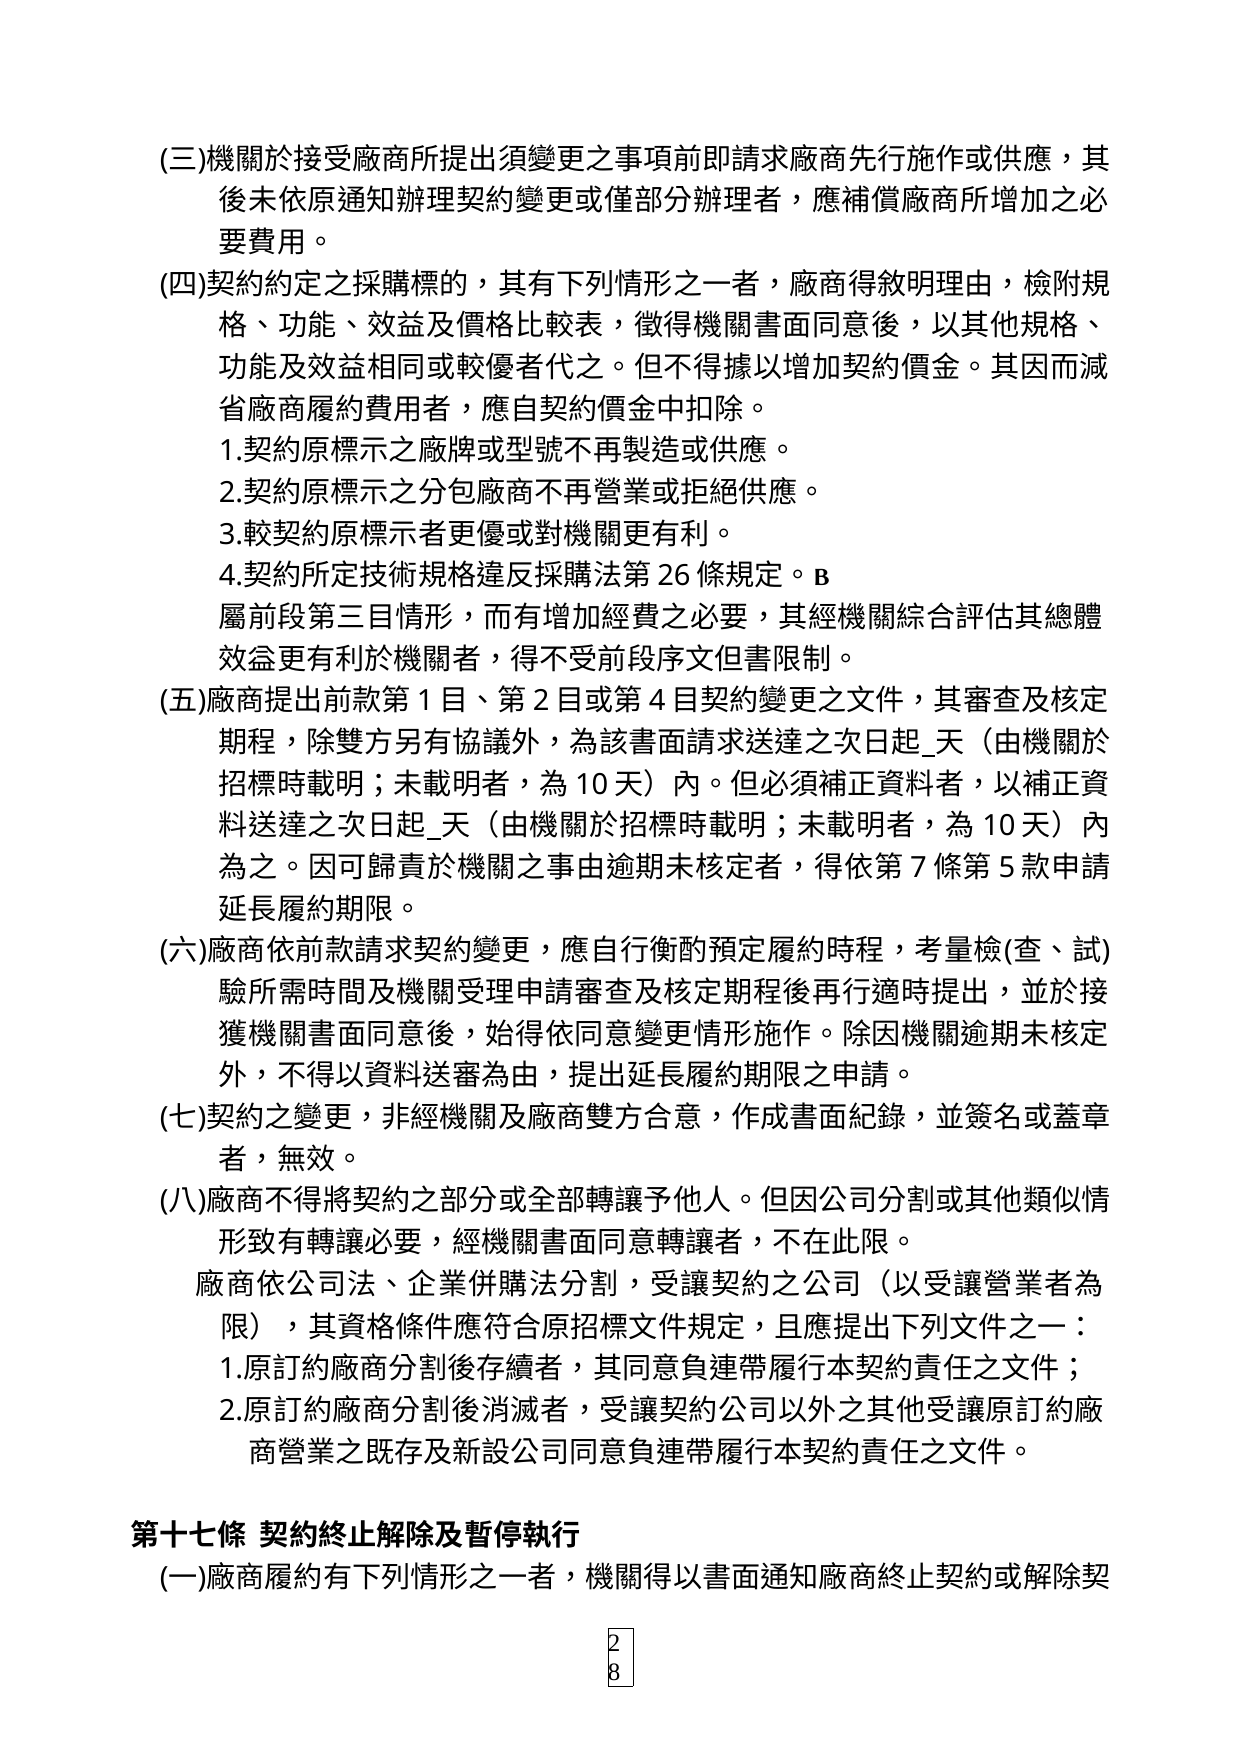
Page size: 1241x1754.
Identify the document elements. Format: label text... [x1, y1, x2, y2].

text 3.較契約原標示者更優或對機關更有利。 [218, 511, 1104, 552]
text (六)廠商依前款請求契約變更，應自行衡酌預定履約時程，考量檢(查、試)驗所需時間及機關受理申請審查及核定期程後再行適時提出，並於接獲機關書面同意後，始得依同意變更情形施作。除因機關逾期未核定外，不得以資料送審為由，提出延長履約期限之申請。 [159, 927, 1110, 1094]
text (四)契約約定之採購標的，其有下列情形之一者，廠商得敘明理由，檢附規格、功能、效益及價格比較表，徵得機關書面同意後，以其他規格、功能及效益相同或較優者代之。但不得據以增加契約價金。其因而減省廠商履約費用者，應自契約價金中扣除。 [159, 261, 1110, 427]
text 第十七條 契約終止解除及暫停執行 [130, 1512, 1110, 1554]
text (一)廠商履約有下列情形之一者，機關得以書面通知廠商終止契約或解除契 [159, 1554, 1110, 1595]
text (八)廠商不得將契約之部分或全部轉讓予他人。但因公司分割或其他類似情形致有轉讓必要，經機關書面同意轉讓者，不在此限。 [159, 1177, 1110, 1261]
text 廠商依公司法、企業併購法分割，受讓契約之公司（以受讓營業者為限），其資格條件應符合原招標文件規定，且應提出下列文件之一： [159, 1261, 1104, 1345]
text 1.原訂約廠商分割後存續者，其同意負連帶履行本契約責任之文件； [218, 1345, 1104, 1387]
text 4.契約所定技術規格違反採購法第26條規定。 [218, 552, 1104, 594]
text 2.契約原標示之分包廠商不再營業或拒絕供應。 [218, 469, 1104, 511]
text 1.契約原標示之廠牌或型號不再製造或供應。 [218, 427, 1104, 469]
text 屬前段第三目情形，而有增加經費之必要，其經機關綜合評估其總體效益更有利於機關者，得不受前段序文但書限制。 [218, 594, 1104, 677]
text (三)機關於接受廠商所提出須變更之事項前即請求廠商先行施作或供應，其後未依原通知辦理契約變更或僅部分辦理者，應補償廠商所增加之必要費用。 [159, 136, 1110, 261]
text (五)廠商提出前款第1目、第2目或第4目契約變更之文件，其審查及核定期程，除雙方另有協議外，為該書面請求送達之次日起 天（由機關於招標時載明；未載明者，為10天）內。但必須補正資料者，以補正資料送達之次日起 天（由機關於招標時載明；未載明者，為10天）內為之。因可歸責於機關之事由逾期未核定者，得依第7條第5款申請延長履約期限。 [159, 677, 1110, 927]
text (七)契約之變更，非經機關及廠商雙方合意，作成書面紀錄，並簽名或蓋章者，無效。 [159, 1094, 1110, 1177]
text 2.原訂約廠商分割後消滅者，受讓契約公司以外之其他受讓原訂約廠商營業之既存及新設公司同意負連帶履行本契約責任之文件。 [218, 1387, 1104, 1470]
